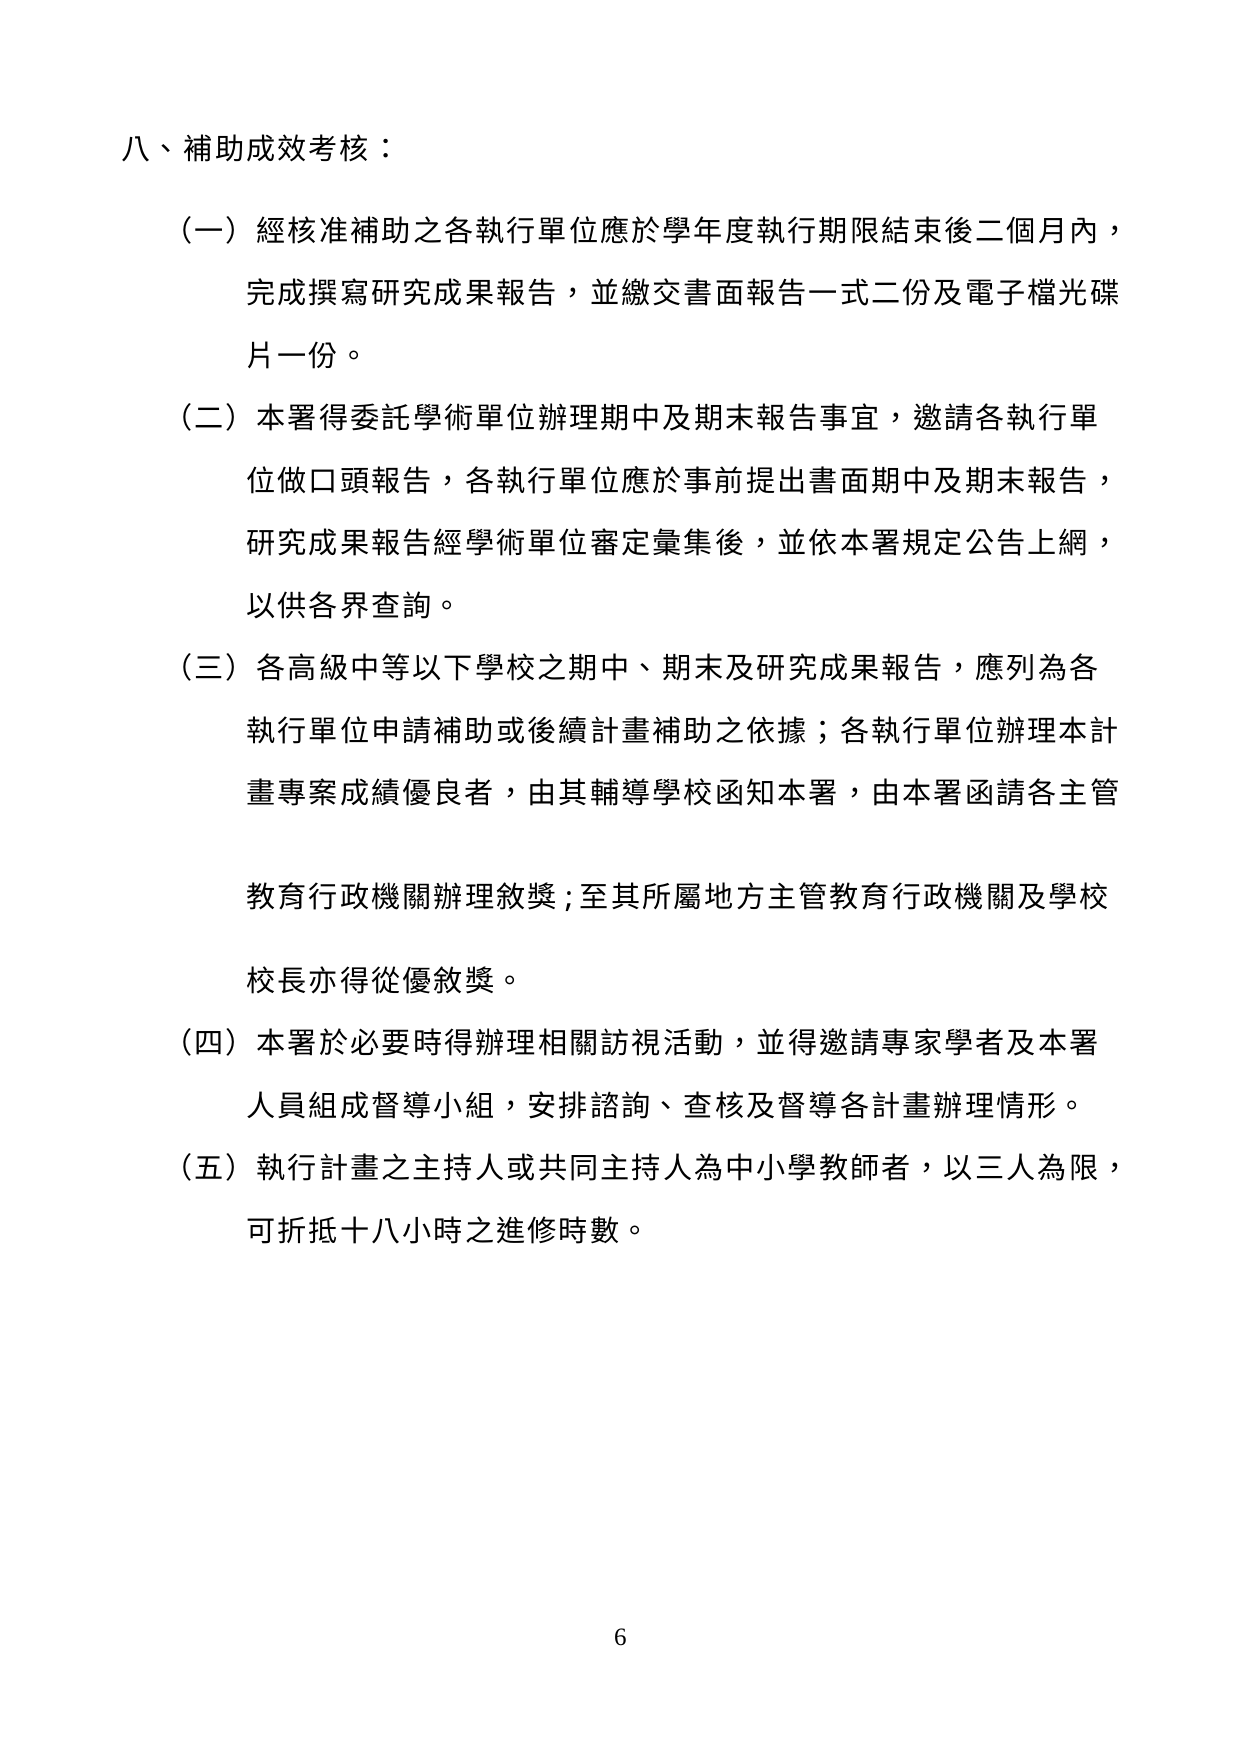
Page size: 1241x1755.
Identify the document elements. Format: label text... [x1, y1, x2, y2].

text （四）本署於必要時得辦理相關訪視活動，並得邀請專家學者及本署人員組成督導小組，安排諮詢、查核及督導各計畫辦理情形。 [154, 999, 1120, 1124]
text （一）經核准補助之各執行單位應於學年度執行期限結束後二個月內，完成撰寫研究成果報告，並繳交書面報告一式二份及電子檔光碟片一份。 [154, 187, 1120, 374]
text 八、補助成效考核： [120, 105, 1120, 168]
text （五）執行計畫之主持人或共同主持人為中小學教師者，以三人為限，可折抵十八小時之進修時數。 [154, 1124, 1120, 1249]
text （三）各高級中等以下學校之期中、期末及研究成果報告，應列為各執行單位申請補助或後續計畫補助之依據；各執行單位辦理本計畫專案成績優良者，由其輔導學校函知本署，由本署函請各主管教育行政機關辦理敘獎;至其所屬地方主管教育行政機關及學校校長亦得從優敘獎。 [154, 624, 1120, 999]
text （二）本署得委託學術單位辦理期中及期末報告事宜，邀請各執行單位做口頭報告，各執行單位應於事前提出書面期中及期末報告，研究成果報告經學術單位審定彙集後，並依本署規定公告上網，以供各界查詢。 [154, 374, 1120, 624]
